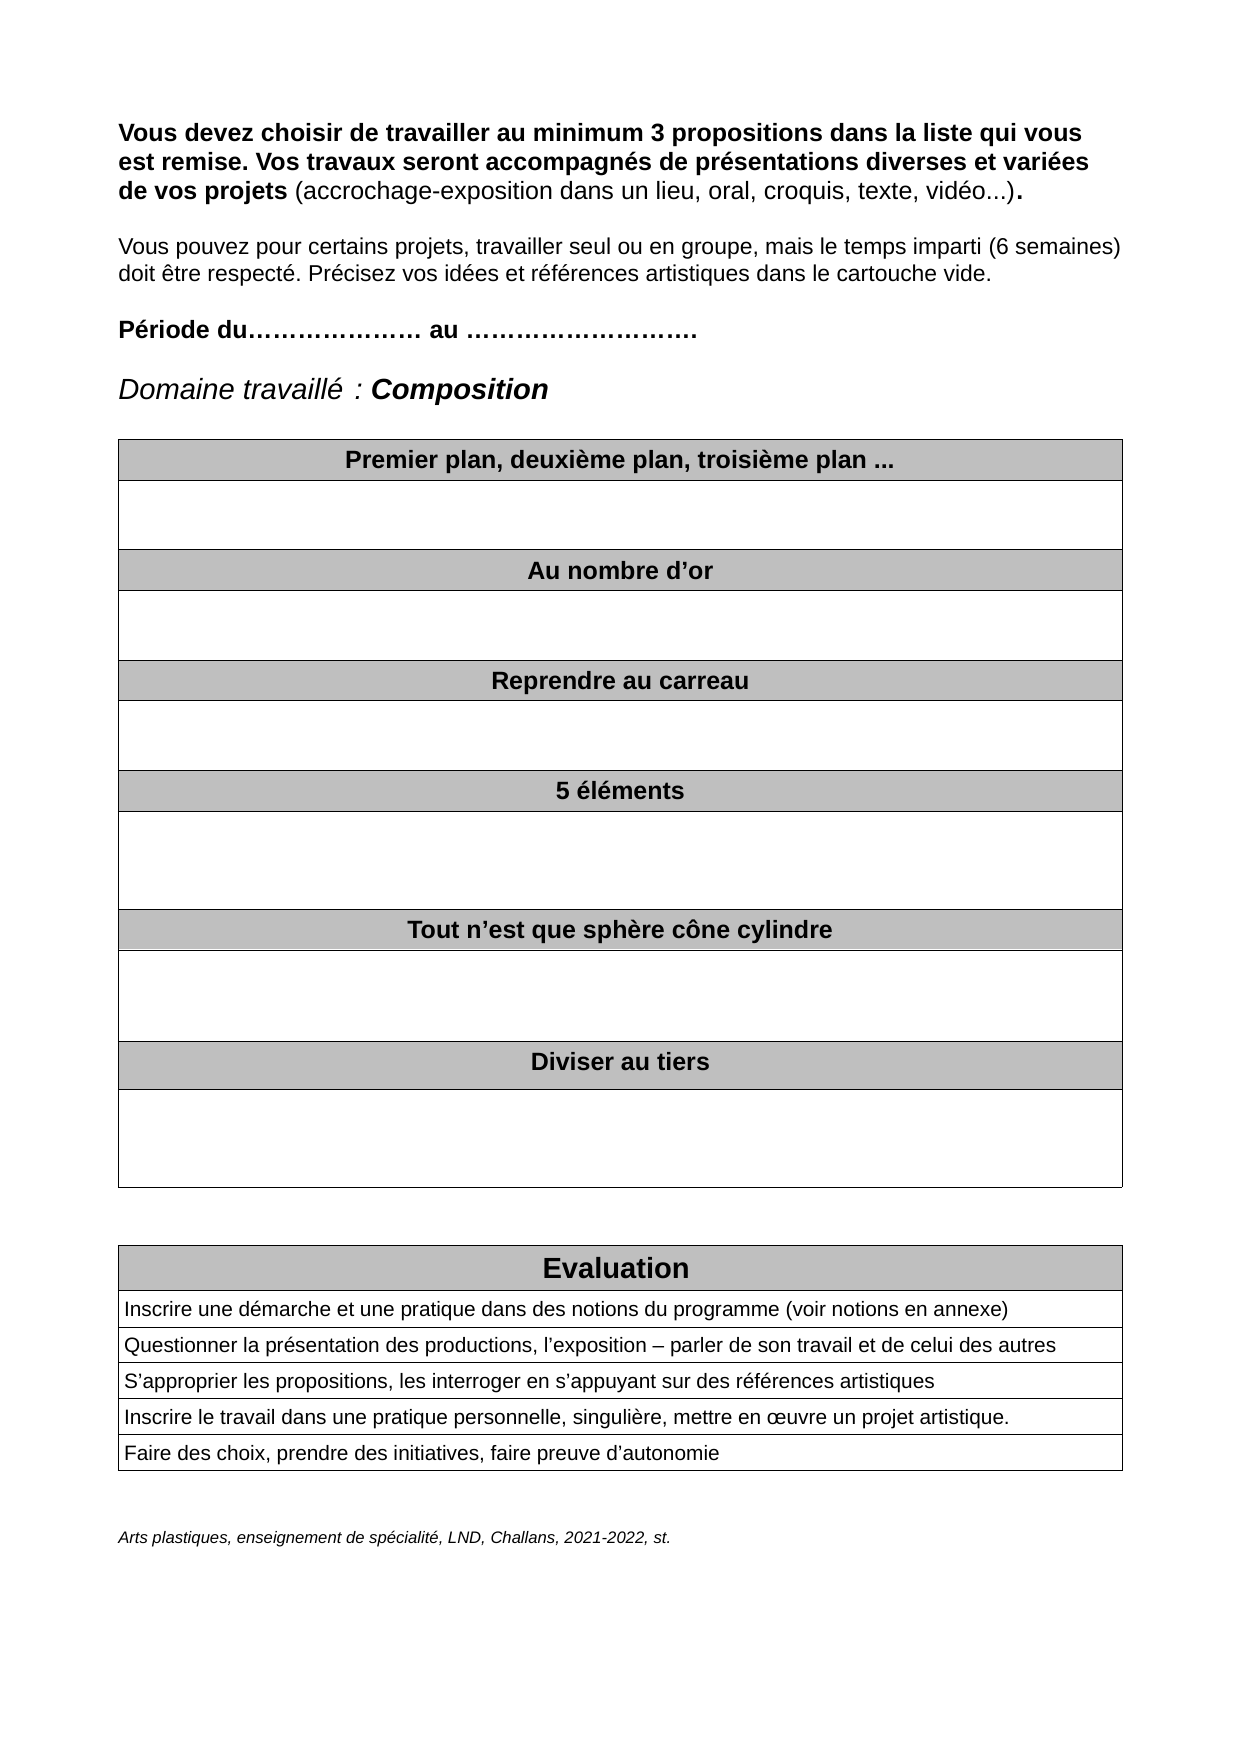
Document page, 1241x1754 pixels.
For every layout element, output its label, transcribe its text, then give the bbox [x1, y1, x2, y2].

table_cell [119, 701, 1122, 770]
table_header Premier plan, deuxième plan, troisième plan ... [119, 440, 1122, 480]
text Période du………………… au ………………………. [118, 314, 1122, 343]
table_cell Faire des choix, prendre des initiatives, faire preuve d’autonomie [119, 1435, 1122, 1470]
table_cell Inscrire une démarche et une pratique dans des notions du programme (voir notions en annexe) [119, 1291, 1122, 1326]
table_cell [119, 812, 1122, 909]
table_cell [119, 591, 1122, 659]
table_cell [119, 481, 1122, 549]
table_cell Au nombre d’or [119, 550, 1122, 590]
table_cell S’approprier les propositions, les interroger en s’appuyant sur des références artistiques [119, 1363, 1122, 1398]
table_cell Inscrire le travail dans une pratique personnelle, singulière, mettre en œuvre un projet artistique. [119, 1399, 1122, 1434]
table_cell Questionner la présentation des productions, l’exposition – parler de son travail et de celui des autres [119, 1328, 1122, 1362]
table_cell Tout n’est que sphère cône cylindre [119, 910, 1122, 949]
text Vous devez choisir de travailler au minimum 3 propositions dans la liste qui vous est remise. Vos travaux seront accompagnés de présentations diverses et variées de vos projets (accrochage-exposition dans un lieu, oral, croquis, texte, vidéo...). Vous pouvez pour certains projets, travailler seul ou en groupe, mais le temps imparti (6 semaines) doit être respecté. Précisez vos idées et références artistiques dans le cartouche vide. [118, 118, 1122, 286]
table_cell 5 éléments [119, 771, 1122, 811]
table_header Evaluation [119, 1246, 1122, 1290]
text Arts plastiques, enseignement de spécialité, LND, Challans, 2021-2022, st. [118, 1528, 1122, 1547]
table_cell [119, 951, 1122, 1041]
table_cell Reprendre au carreau [119, 661, 1122, 700]
table_cell Diviser au tiers [119, 1042, 1122, 1089]
text Domaine travaillé : Composition [118, 372, 1122, 406]
table_cell [119, 1090, 1122, 1187]
